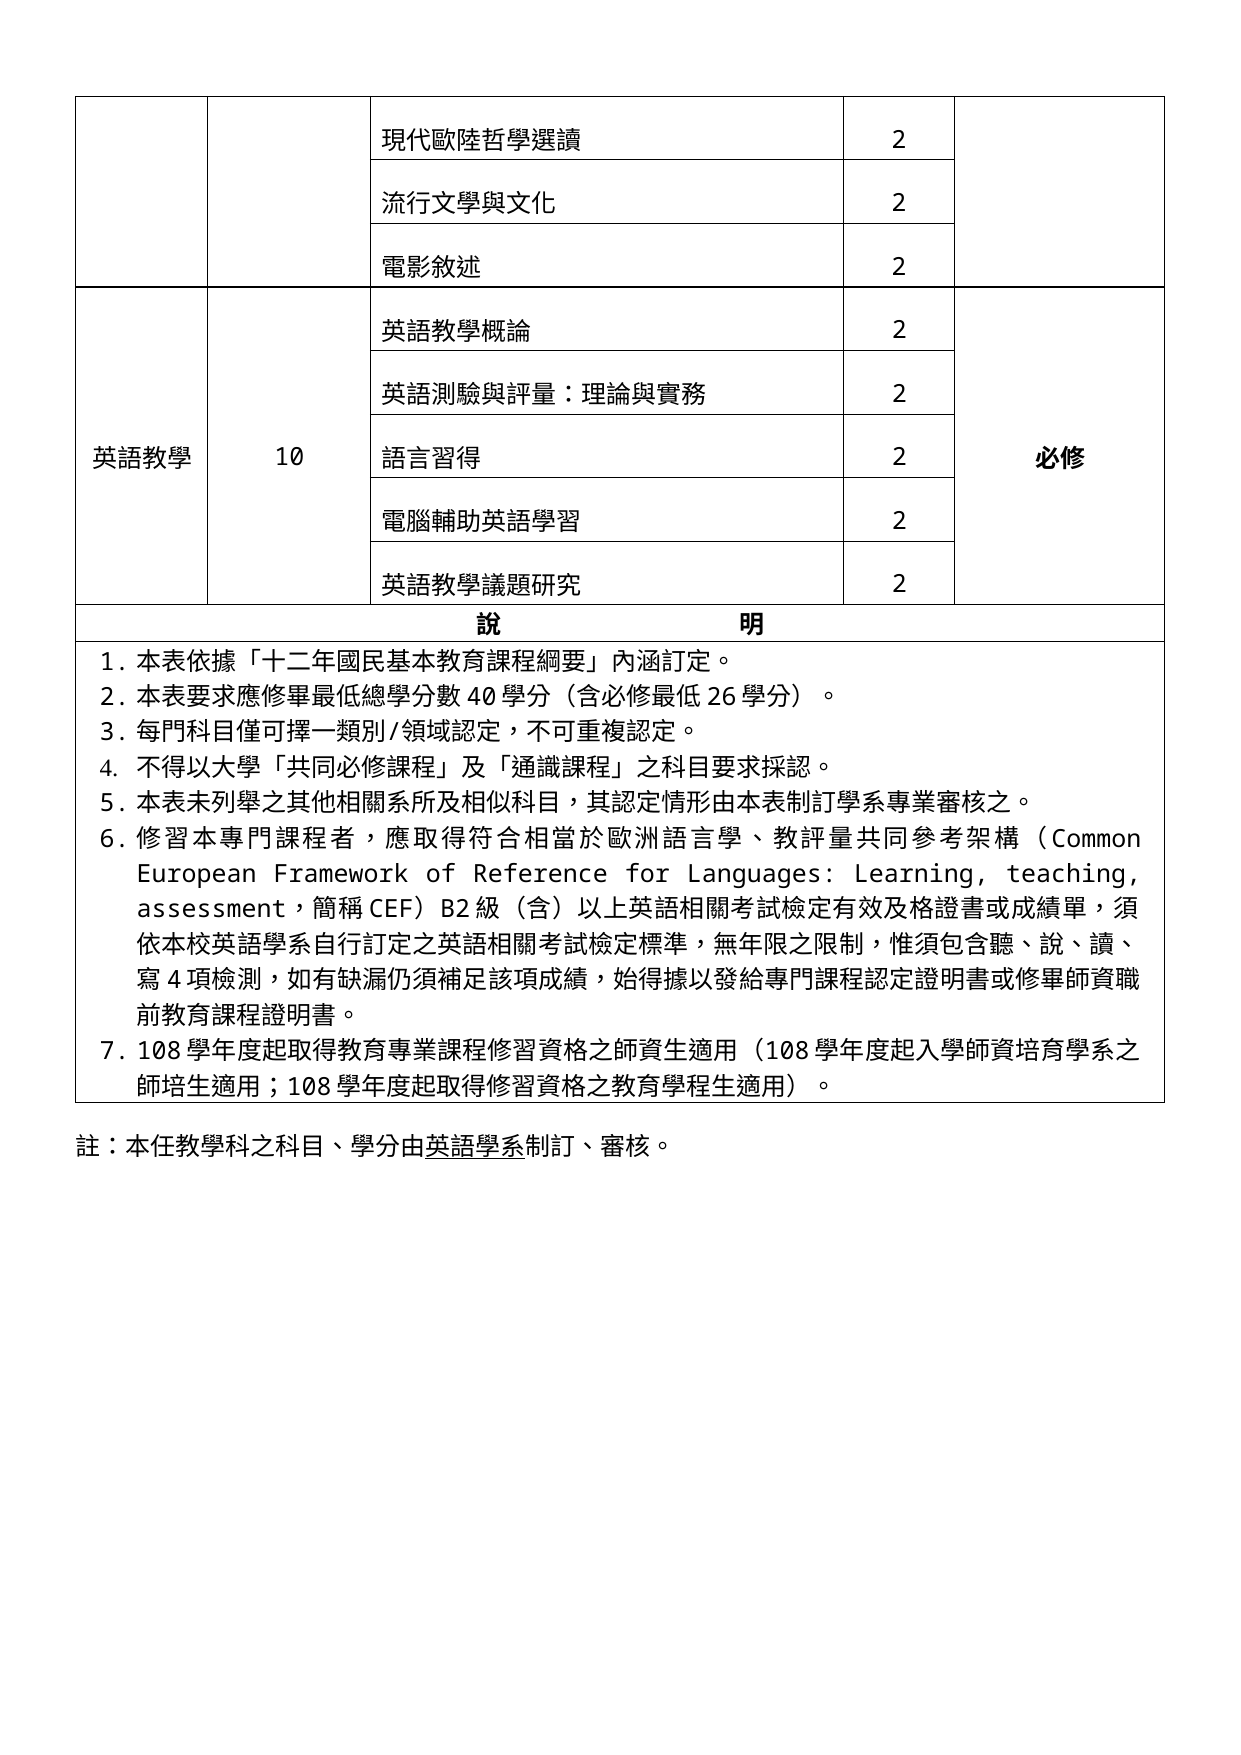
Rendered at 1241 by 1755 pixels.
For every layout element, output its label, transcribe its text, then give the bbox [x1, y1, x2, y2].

table_cell 10 [208, 288, 370, 604]
table_cell [955, 97, 1164, 286]
table_cell 語言習得 [371, 415, 843, 477]
table_cell 2 [844, 478, 954, 541]
table_cell 英語教學議題研究 [371, 542, 843, 604]
table_cell 本表依據「十二年國民基本教育課程綱要」內涵訂定。 本表要求應修畢最低總學分數40學分（含必修最低26學分）。 每門科目僅可擇一類別/領域認定，不可重複認定。 不得以大學「共同必修課程」及「通識課程」之科目要求採認。 本表未列舉之其他相關系所及相似科目，其認定情形由本表制訂學系專業審核之。 修習本專門課程者，應取得符合相當於歐洲語言學、教評量共同參考架構（Common European Framework of Reference for Languages: Learning, teaching, assessment，簡稱CEF）B2級（含）以上英語相關考試檢定有效及格證書或成績單，須依本校英語學系自行訂定之英語相關考試檢定標準，無年限之限制，惟須包含聽、說、讀、寫4項檢測，如有缺漏仍須補足該項成績，始得據以發給專門課程認定證明書或修畢師資職前教育課程證明書。 108學年度起取得教育專業課程修習資格之師資生適用（108學年度起入學師資培育學系之師培生適用；108學年度起取得修習資格之教育學程生適用）。 [76, 642, 1164, 1102]
table_cell 英語教學概論 [371, 288, 843, 350]
text 註：本任教學科之科目、學分由英語學系制訂、審核。 [75, 1103, 1165, 1166]
table_cell 2 [844, 542, 954, 604]
table_cell 2 [844, 415, 954, 477]
table_cell 流行文學與文化 [371, 160, 843, 223]
table_cell [208, 97, 370, 286]
table_cell 電腦輔助英語學習 [371, 478, 843, 541]
table_cell 現代歐陸哲學選讀 [371, 97, 843, 159]
table_cell 2 [844, 351, 954, 413]
table_cell 電影敘述 [371, 224, 843, 286]
table_cell 2 [844, 224, 954, 286]
table_cell 2 [844, 97, 954, 159]
table_cell 必修 [955, 288, 1164, 604]
table_cell 2 [844, 288, 954, 350]
table_cell 2 [844, 160, 954, 223]
table_cell [76, 97, 207, 286]
table_cell 說 明 [76, 605, 1164, 641]
table_cell 英語測驗與評量：理論與實務 [371, 351, 843, 413]
table_cell 英語教學 [76, 288, 207, 604]
